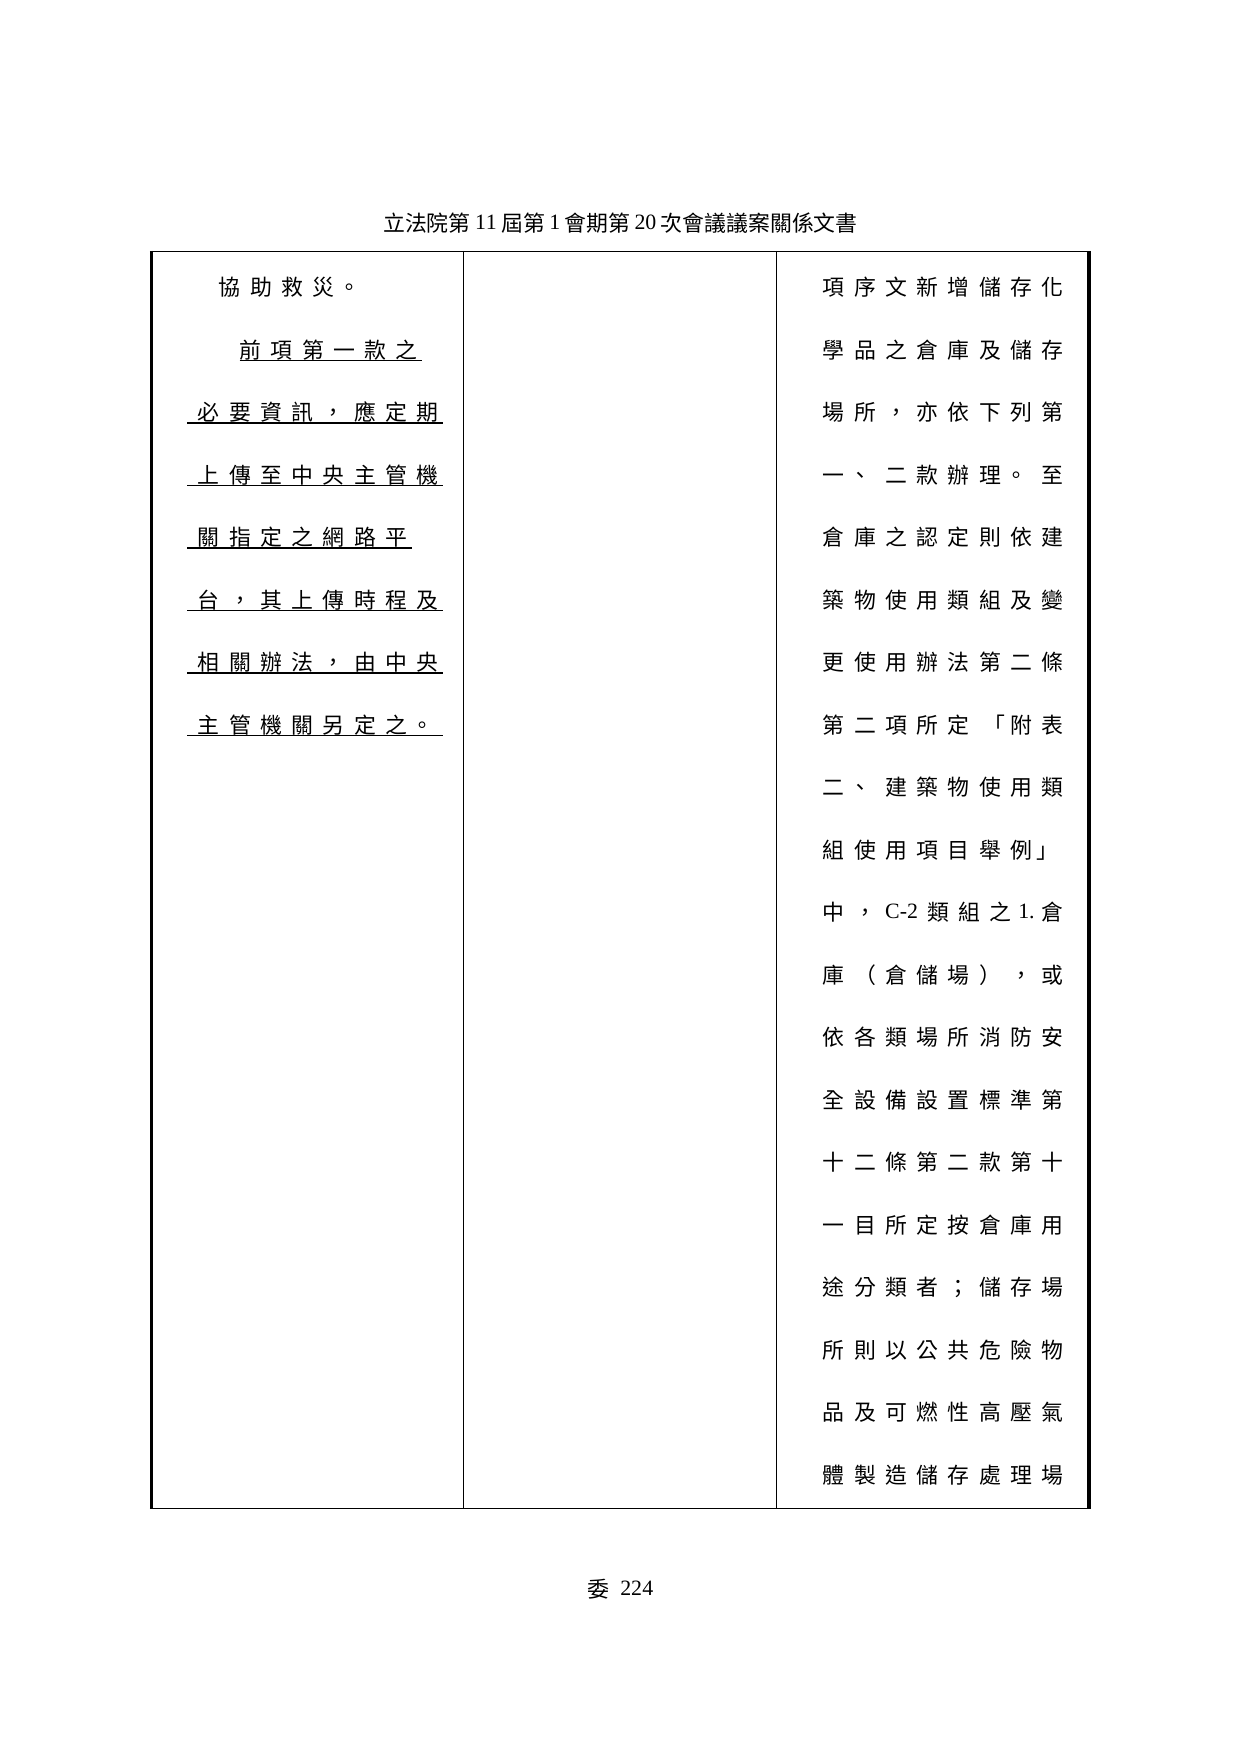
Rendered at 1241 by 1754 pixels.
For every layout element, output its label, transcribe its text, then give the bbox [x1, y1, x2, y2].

table_cell 協助救災。 前項第一款之必要資訊，應定期上傳至中央主管機關指定之網路平台，其上傳時程及相關辦法，由中央主管機關另定之。 [153, 252, 463, 1508]
table_cell [464, 252, 776, 1508]
table_cell 項序文新增儲存化學品之倉庫及儲存場所，亦依下列第一、二款辦理。至倉庫之認定則依建築物使用類組及變更使用辦法第二條第二項所定「附表二、建築物使用類組使用項目舉例」中，C-2類組之1.倉庫（倉儲場），或依各類場所消防安全設備設置標準第十二條第二款第十一目所定按倉庫用途分類者；儲存場所則以公共危險物品及可燃性高壓氣體製造儲存處理場 [777, 252, 1087, 1508]
